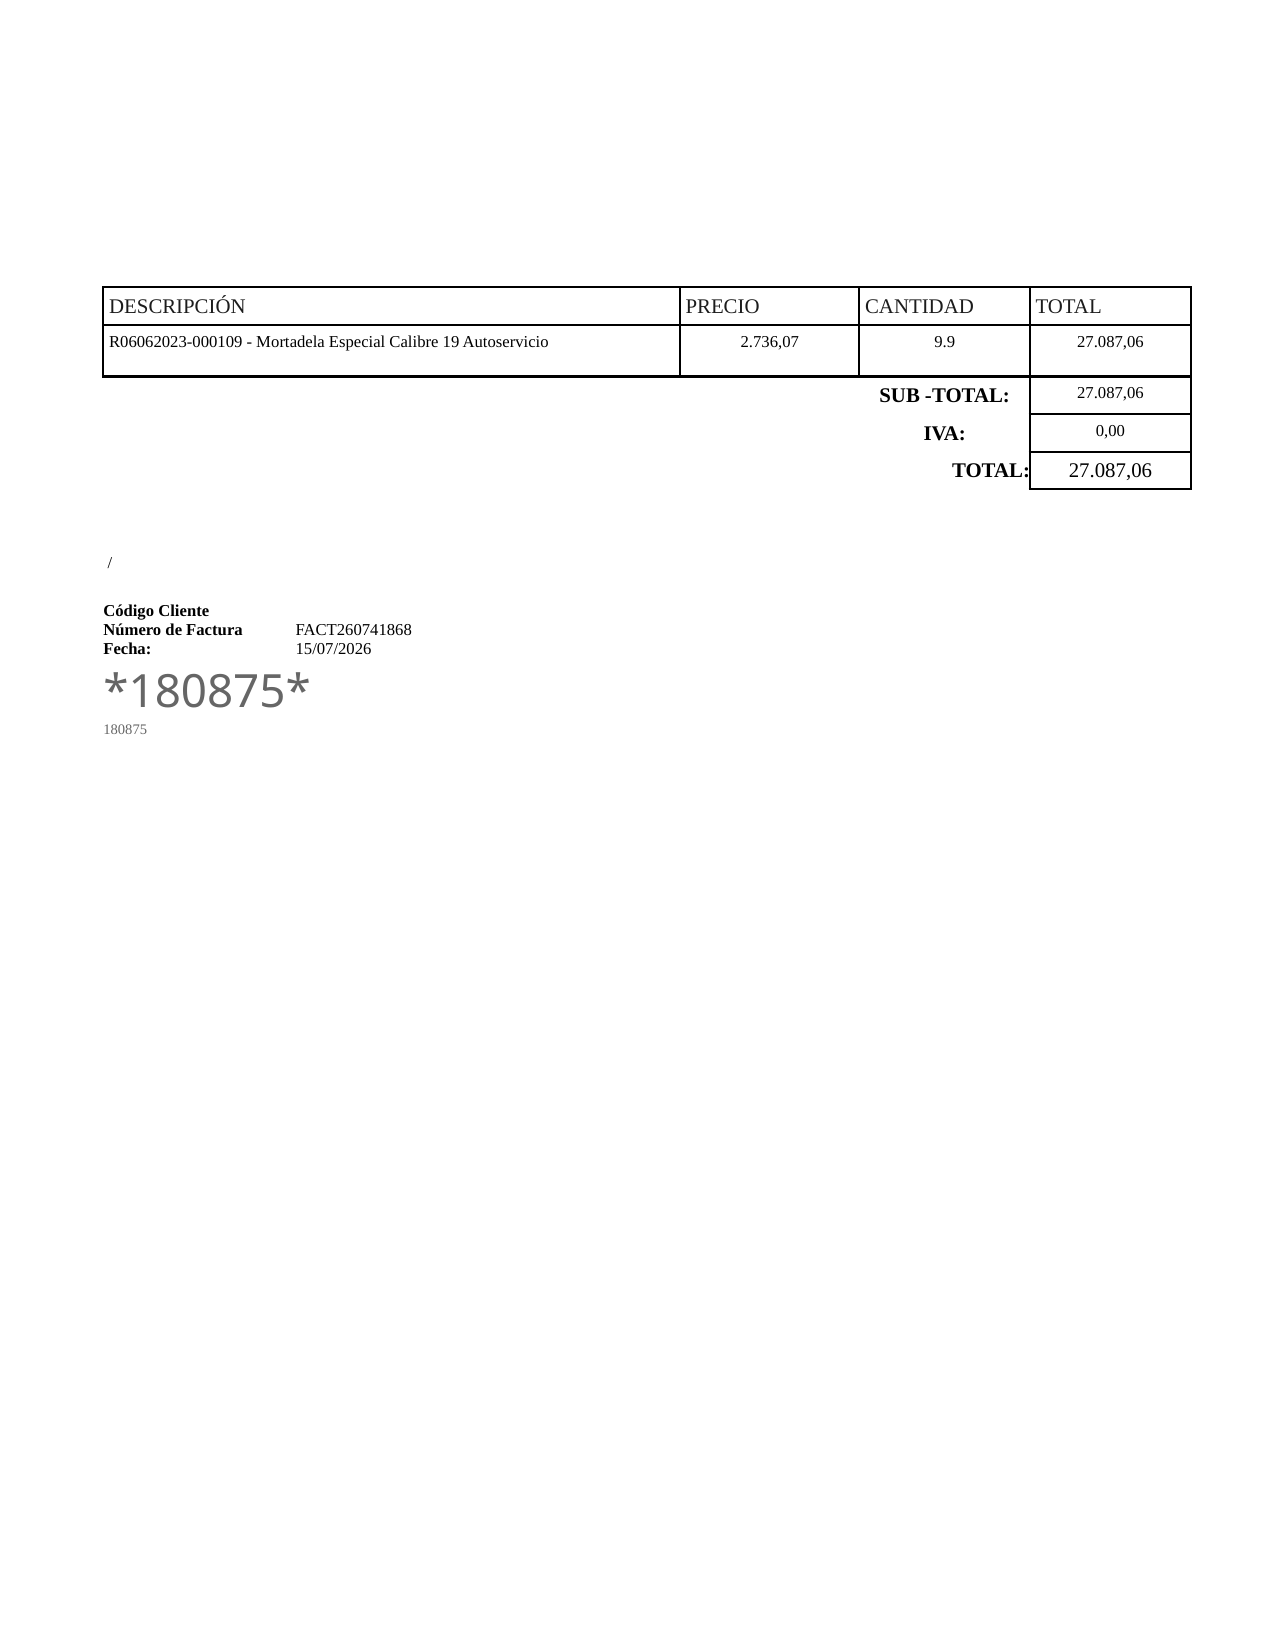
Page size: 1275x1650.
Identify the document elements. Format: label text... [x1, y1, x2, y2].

text *180875* [103, 658, 1137, 721]
table_cell 9.9 [860, 326, 1029, 375]
table_cell [103, 378, 859, 488]
table_cell 2.736,07 [681, 326, 858, 375]
table_cell 0,00 [1031, 415, 1190, 451]
table_cell TOTAL: [859, 451, 1029, 488]
table_cell FACT260741868 [295, 620, 517, 639]
table_cell IVA: [859, 413, 1029, 451]
table_cell R06062023-000109 - Mortadela Especial Calibre 19 Autoservicio [104, 326, 679, 375]
table_header TOTAL [1031, 288, 1190, 323]
table_cell / [103, 553, 858, 572]
table_header CANTIDAD [860, 288, 1029, 323]
table_header [295, 601, 517, 620]
table_cell 27.087,06 [1031, 378, 1190, 413]
table_cell Número de Factura [103, 620, 295, 639]
table_cell 27.087,06 [1031, 453, 1190, 488]
table_header PRECIO [681, 288, 858, 323]
table_cell SUB -TOTAL: [859, 378, 1029, 413]
text 180875 [103, 721, 1137, 737]
table_header [103, 490, 858, 514]
table_header Código Cliente [103, 601, 295, 620]
table_cell [103, 514, 858, 533]
table_cell 15/07/2026 [295, 639, 517, 658]
table_cell [103, 534, 858, 553]
table_header DESCRIPCIÓN [104, 288, 679, 323]
table_cell 27.087,06 [1031, 326, 1190, 375]
table_cell Fecha: [103, 639, 295, 658]
